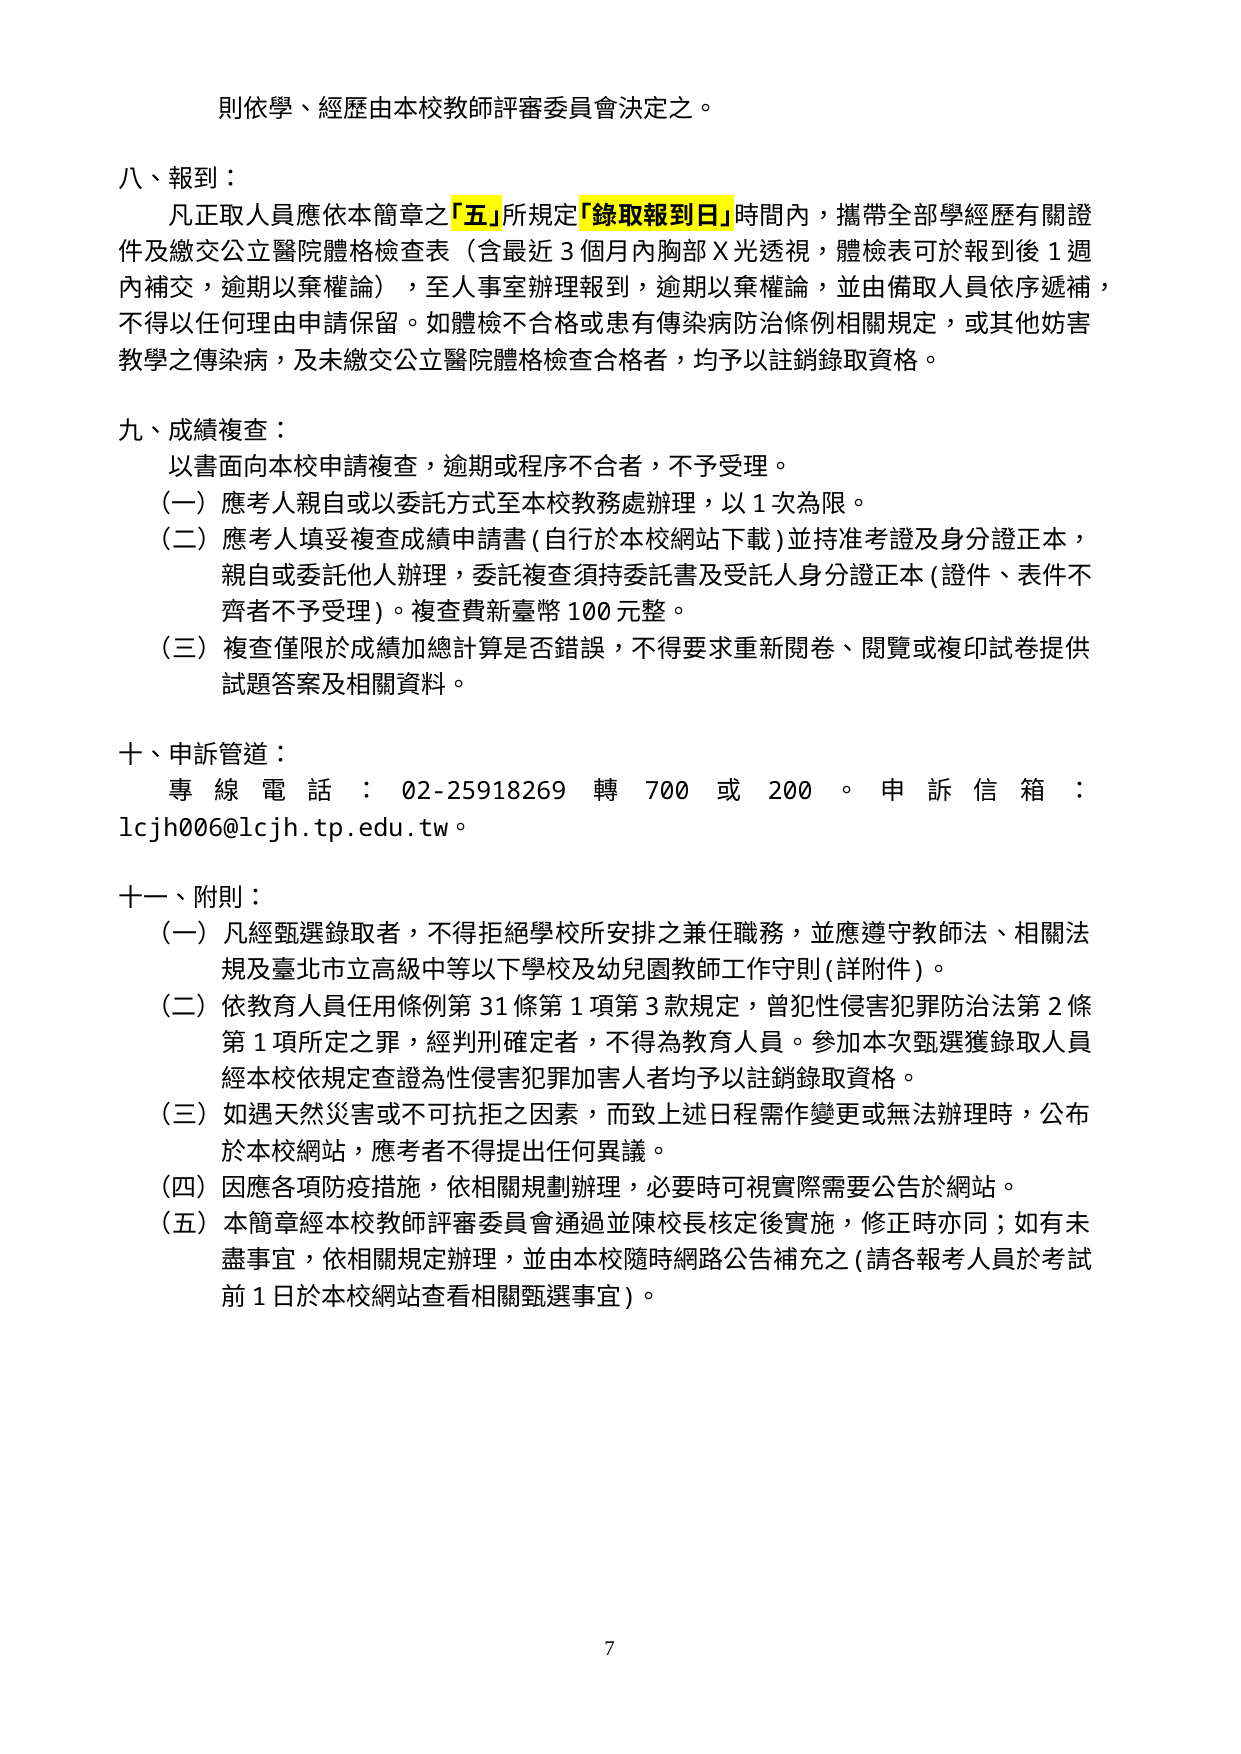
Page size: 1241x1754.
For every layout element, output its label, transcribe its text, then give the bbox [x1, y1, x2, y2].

text 以書面向本校申請複查，逾期或程序不合者，不予受理。 [118, 447, 1092, 483]
text （一）凡經甄選錄取者，不得拒絕學校所安排之兼任職務，並應遵守教師法、相關法規及臺北市立高級中等以下學校及幼兒園教師工作守則(詳附件)。 [146, 914, 1092, 986]
subtitle 八、報到： [118, 159, 1092, 195]
text （四）因應各項防疫措施，依相關規劃辦理，必要時可視實際需要公告於網站。 [146, 1167, 1092, 1204]
text （五）本簡章經本校教師評審委員會通過並陳校長核定後實施，修正時亦同；如有未盡事宜，依相關規定辦理，並由本校隨時網路公告補充之(請各報考人員於考試前1日於本校網站查看相關甄選事宜)。 [146, 1204, 1092, 1312]
text （二）應考人填妥複查成績申請書(自行於本校網站下載)並持准考證及身分證正本，親自或委託他人辦理，委託複查須持委託書及受託人身分證正本(證件、表件不齊者不予受理)。複查費新臺幣100元整。 [146, 519, 1092, 628]
text 凡正取人員應依本簡章之｢五｣所規定｢錄取報到日｣時間內，攜帶全部學經歷有關證件及繳交公立醫院體格檢查表（含最近3個月內胸部Ｘ光透視，體檢表可於報到後1週內補交，逾期以棄權論），至人事室辦理報到，逾期以棄權論，並由備取人員依序遞補，不得以任何理由申請保留。如體檢不合格或患有傳染病防治條例相關規定，或其他妨害教學之傳染病，及未繳交公立醫院體格檢查合格者，均予以註銷錄取資格。 [118, 195, 1092, 376]
text （一）應考人親自或以委託方式至本校教務處辦理，以1次為限。 [146, 483, 1092, 519]
text （三）複查僅限於成績加總計算是否錯誤，不得要求重新閱卷、閱覽或複印試卷提供試題答案及相關資料。 [146, 628, 1092, 701]
subtitle 十、申訴管道： [118, 734, 1092, 771]
text （二）依教育人員任用條例第31條第1項第3款規定，曾犯性侵害犯罪防治法第2條第1項所定之罪，經判刑確定者，不得為教育人員。參加本次甄選獲錄取人員，經本校依規定查證為性侵害犯罪加害人者均予以註銷錄取資格。 [146, 986, 1092, 1095]
subtitle 九、成績複查： [118, 411, 1092, 447]
text 專線電話：02-25918269轉700或200。申訴信箱：lcjh006@lcjh.tp.edu.tw。 [118, 771, 1092, 843]
text （三）如遇天然災害或不可抗拒之因素，而致上述日程需作變更或無法辦理時，公布於本校網站，應考者不得提出任何異議。 [146, 1095, 1092, 1167]
subtitle 十一、附則： [118, 877, 1092, 914]
text 則依學、經歷由本校教師評審委員會決定之。 [218, 89, 1092, 125]
